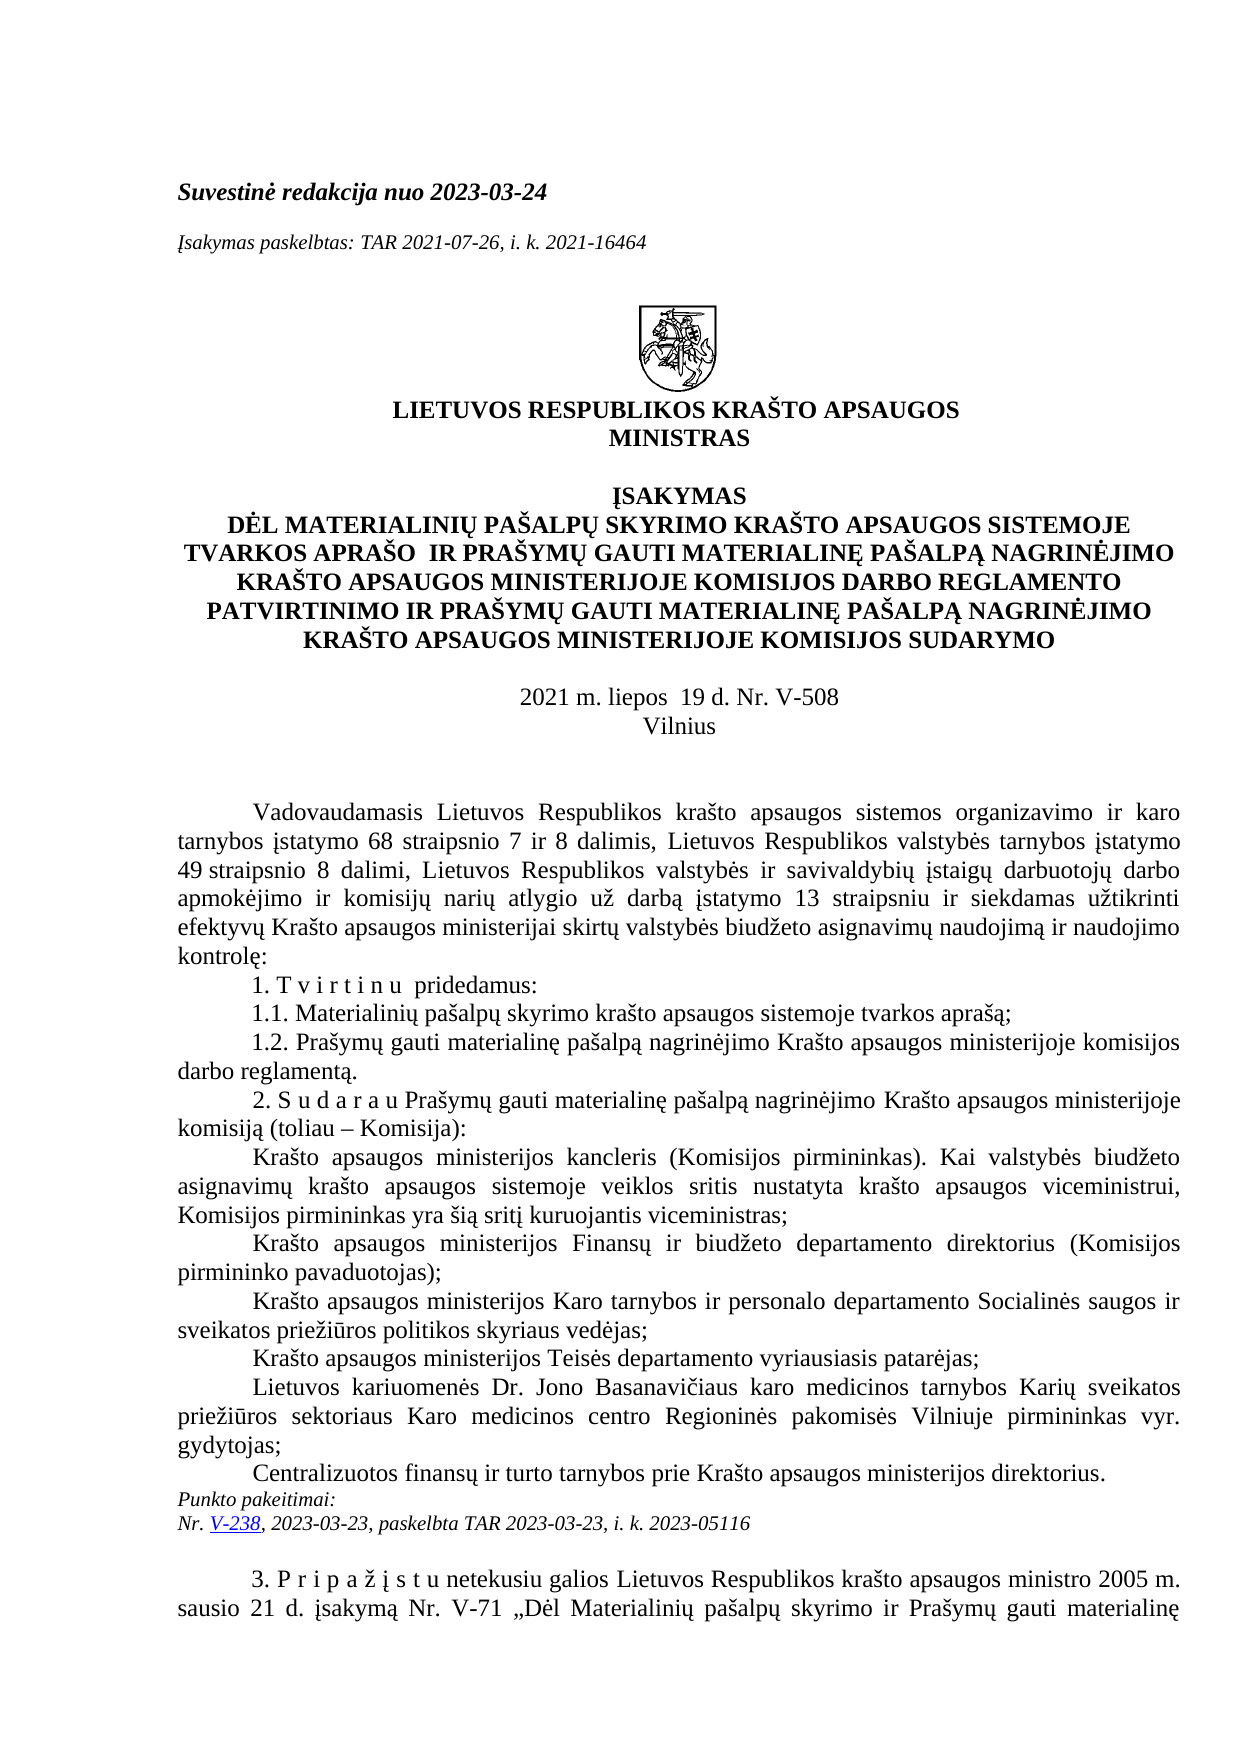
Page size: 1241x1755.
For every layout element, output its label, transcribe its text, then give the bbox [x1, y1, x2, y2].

text 1. T v i r t i n u pridedamus: [177, 970, 1181, 998]
text Krašto apsaugos ministerijos kancleris (Komisijos pirmininkas). Kai valstybės biudžeto asignavimų krašto apsaugos sistemoje veiklos sritis nustatyta krašto apsaugos viceministrui, Komisijos pirmininkas yra šią sritį kuruojantis viceministras; [177, 1142, 1181, 1228]
text Krašto apsaugos ministerijos Teisės departamento vyriausiasis patarėjas; [177, 1343, 1181, 1372]
text Vadovaudamasis Lietuvos Respublikos krašto apsaugos sistemos organizavimo ir karo tarnybos įstatymo 68 straipsnio 7 ir 8 dalimis, Lietuvos Respublikos valstybės tarnybos įstatymo 49 straipsnio 8 dalimi, Lietuvos Respublikos valstybės ir savivaldybių įstaigų darbuotojų darbo apmokėjimo ir komisijų narių atlygio už darbą įstatymo 13 straipsniu ir siekdamas užtikrinti efektyvų Krašto apsaugos ministerijai skirtų valstybės biudžeto asignavimų naudojimą ir naudojimo kontrolę: [177, 797, 1181, 970]
text MINISTRAS [177, 423, 1181, 452]
text LIETUVOS RESPUBLIKOS KRAŠTO APSAUGOS [177, 395, 1181, 423]
text Lietuvos kariuomenės Dr. Jono Basanavičiaus karo medicinos tarnybos Karių sveikatos priežiūros sektoriaus Karo medicinos centro Regioninės pakomisės Vilniuje pirmininkas vyr. gydytojas; [177, 1372, 1181, 1458]
text 2021 m. liepos 19 d. Nr. V-508 [177, 682, 1181, 711]
text 1.1. Materialinių pašalpų skyrimo krašto apsaugos sistemoje tvarkos aprašą; [177, 998, 1181, 1027]
text Vilnius [177, 711, 1181, 740]
text 2. S u d a r a u Prašymų gauti materialinę pašalpą nagrinėjimo Krašto apsaugos ministerijoje komisiją (toliau – Komisija): [177, 1085, 1181, 1142]
text ĮSAKYMAS [177, 481, 1181, 510]
text Suvestinė redakcija nuo 2023-03-24 [177, 177, 1181, 206]
text Nr. V-238, 2023-03-23, paskelbta TAR 2023-03-23, i. k. 2023-05116 [177, 1511, 1181, 1535]
text Krašto apsaugos ministerijos Finansų ir biudžeto departamento direktorius (Komisijos pirmininko pavaduotojas); [177, 1228, 1181, 1286]
text Punkto pakeitimai: [177, 1487, 1181, 1511]
text Įsakymas paskelbtas: TAR 2021-07-26, i. k. 2021-16464 [177, 230, 1181, 254]
text 1.2. Prašymų gauti materialinę pašalpą nagrinėjimo Krašto apsaugos ministerijoje komisijos darbo reglamentą. [177, 1027, 1181, 1085]
text Centralizuotos finansų ir turto tarnybos prie Krašto apsaugos ministerijos direktorius. [177, 1458, 1181, 1487]
text DĖL MATERIALINIŲ PAŠALPŲ SKYRIMO KRAŠTO APSAUGOS SISTEMOJE TVARKOS APRAŠO IR PRAŠYMŲ GAUTI MATERIALINĘ PAŠALPĄ NAGRINĖJIMO KRAŠTO APSAUGOS MINISTERIJOJE KOMISIJOS DARBO REGLAMENTO PATVIRTINIMO IR PRAŠYMŲ GAUTI MATERIALINĘ PAŠALPĄ NAGRINĖJIMO krašto apsaugos ministerijoje KOMISIJOS SUDARYMO [177, 510, 1181, 653]
text Krašto apsaugos ministerijos Karo tarnybos ir personalo departamento Socialinės saugos ir sveikatos priežiūros politikos skyriaus vedėjas; [177, 1286, 1181, 1343]
text 3. P r i p a ž į s t u netekusiu galios Lietuvos Respublikos krašto apsaugos ministro 2005 m. sausio 21 d. įsakymą Nr. V-71 „Dėl Materialinių pašalpų skyrimo ir Prašymų gauti materialinę [177, 1564, 1181, 1622]
